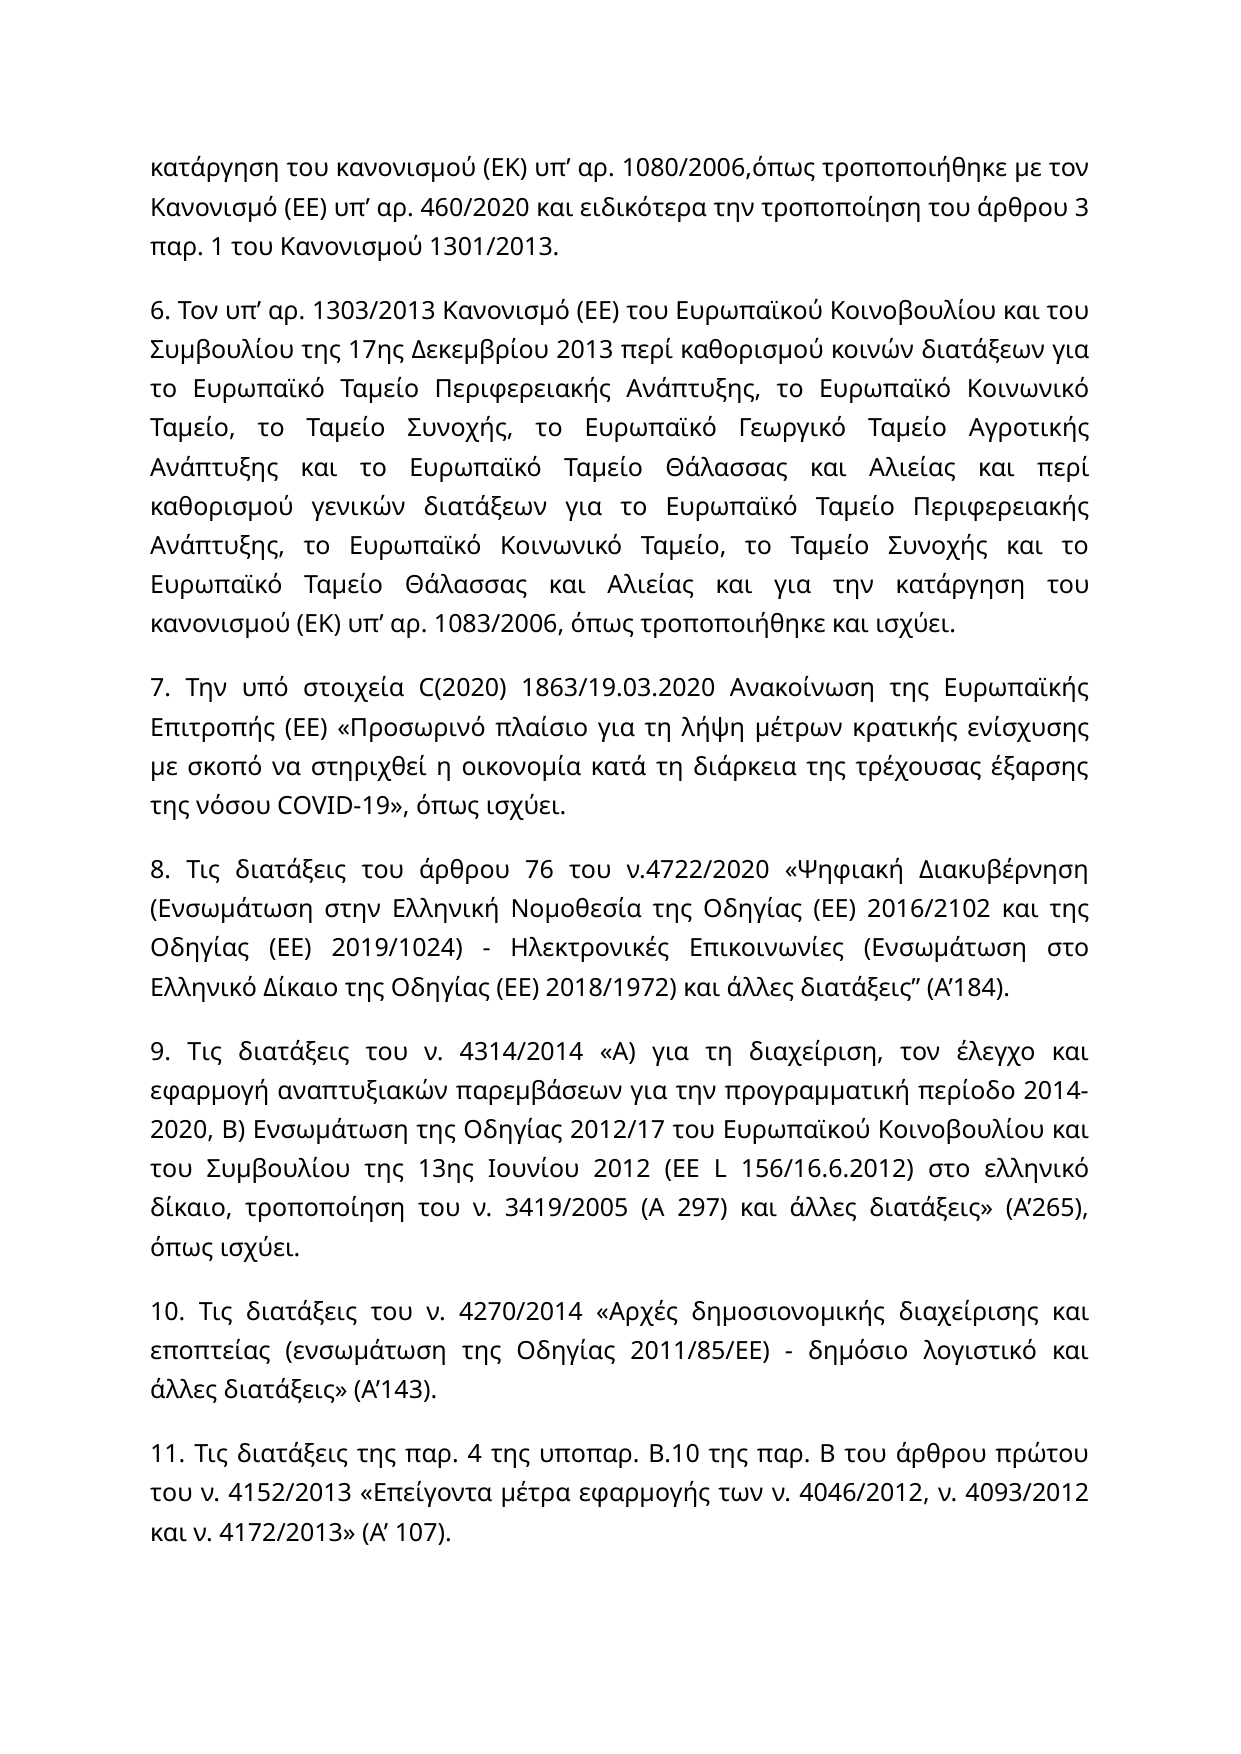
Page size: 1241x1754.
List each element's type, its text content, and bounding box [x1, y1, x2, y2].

text 6. Τον υπ’ αρ. 1303/2013 Κανονισμό (ΕΕ) του Ευρωπαϊκού Κοινοβουλίου και του Συμβουλίου της 17ης Δεκεμβρίου 2013 περί καθορισμού κοινών διατάξεων για το Ευρωπαϊκό Ταμείο Περιφερειακής Ανάπτυξης, το Ευρωπαϊκό Κοινωνικό Ταμείο, το Ταμείο Συνοχής, το Ευρωπαϊκό Γεωργικό Ταμείο Αγροτικής Ανάπτυξης και το Ευρωπαϊκό Ταμείο Θάλασσας και Αλιείας και περί καθορισμού γενικών διατάξεων για το Ευρωπαϊκό Ταμείο Περιφερειακής Ανάπτυξης, το Ευρωπαϊκό Κοινωνικό Ταμείο, το Ταμείο Συνοχής και το Ευρωπαϊκό Ταμείο Θάλασσας και Αλιείας και για την κατάργηση του κανονισμού (ΕΚ) υπ’ αρ. 1083/2006, όπως τροποποιήθηκε και ισχύει. [150, 292, 1090, 640]
text 8. Τις διατάξεις του άρθρου 76 του ν.4722/2020 «Ψηφιακή Διακυβέρνηση (Ενσωμάτωση στην Ελληνική Νομοθεσία της Οδηγίας (ΕΕ) 2016/2102 και της Οδηγίας (ΕΕ) 2019/1024) - Ηλεκτρονικές Επικοινωνίες (Ενσωμάτωση στο Ελληνικό Δίκαιο της Οδηγίας (ΕΕ) 2018/1972) και άλλες διατάξεις” (Α’184). [150, 852, 1090, 1003]
text 11. Τις διατάξεις της παρ. 4 της υποπαρ. Β.10 της παρ. Β του άρθρου πρώτου του ν. 4152/2013 «Επείγοντα μέτρα εφαρμογής των ν. 4046/2012, ν. 4093/2012 και ν. 4172/2013» (Α’ 107). [150, 1436, 1090, 1548]
text 10. Τις διατάξεις του ν. 4270/2014 «Αρχές δημοσιονομικής διαχείρισης και εποπτείας (ενσωμάτωση της Οδηγίας 2011/85/ΕΕ) - δημόσιο λογιστικό και άλλες διατάξεις» (Α’143). [150, 1293, 1090, 1406]
text 9. Tις διατάξεις του ν. 4314/2014 «A) για τη διαχείριση, τον έλεγχο και εφαρμογή αναπτυξιακών παρεμβάσεων για την προγραμματική περίοδο 2014-2020, B) Ενσωμάτωση της Οδηγίας 2012/17 του Ευρωπαϊκού Κοινοβουλίου και του Συμβουλίου της 13ης Ιουνίου 2012 (ΕΕ L 156/16.6.2012) στο ελληνικό δίκαιο, τροποποίηση του ν. 3419/2005 (Α 297) και άλλες διατάξεις» (Α’265), όπως ισχύει. [150, 1033, 1090, 1263]
text 7. Την υπό στοιχεία C(2020) 1863/19.03.2020 Ανακοίνωση της Ευρωπαϊκής Επιτροπής (ΕΕ) «Προσωρινό πλαίσιο για τη λήψη μέτρων κρατικής ενίσχυσης με σκοπό να στηριχθεί η οικονομία κατά τη διάρκεια της τρέχουσας έξαρσης της νόσου COVID-19», όπως ισχύει. [150, 670, 1090, 822]
text κατάργηση του κανονισμού (ΕΚ) υπ’ αρ. 1080/2006,όπως τροποποιήθηκε με τον Κανονισμό (ΕΕ) υπ’ αρ. 460/2020 και ειδικότερα την τροποποίηση του άρθρου 3 παρ. 1 του Κανονισμού 1301/2013. [150, 150, 1090, 262]
